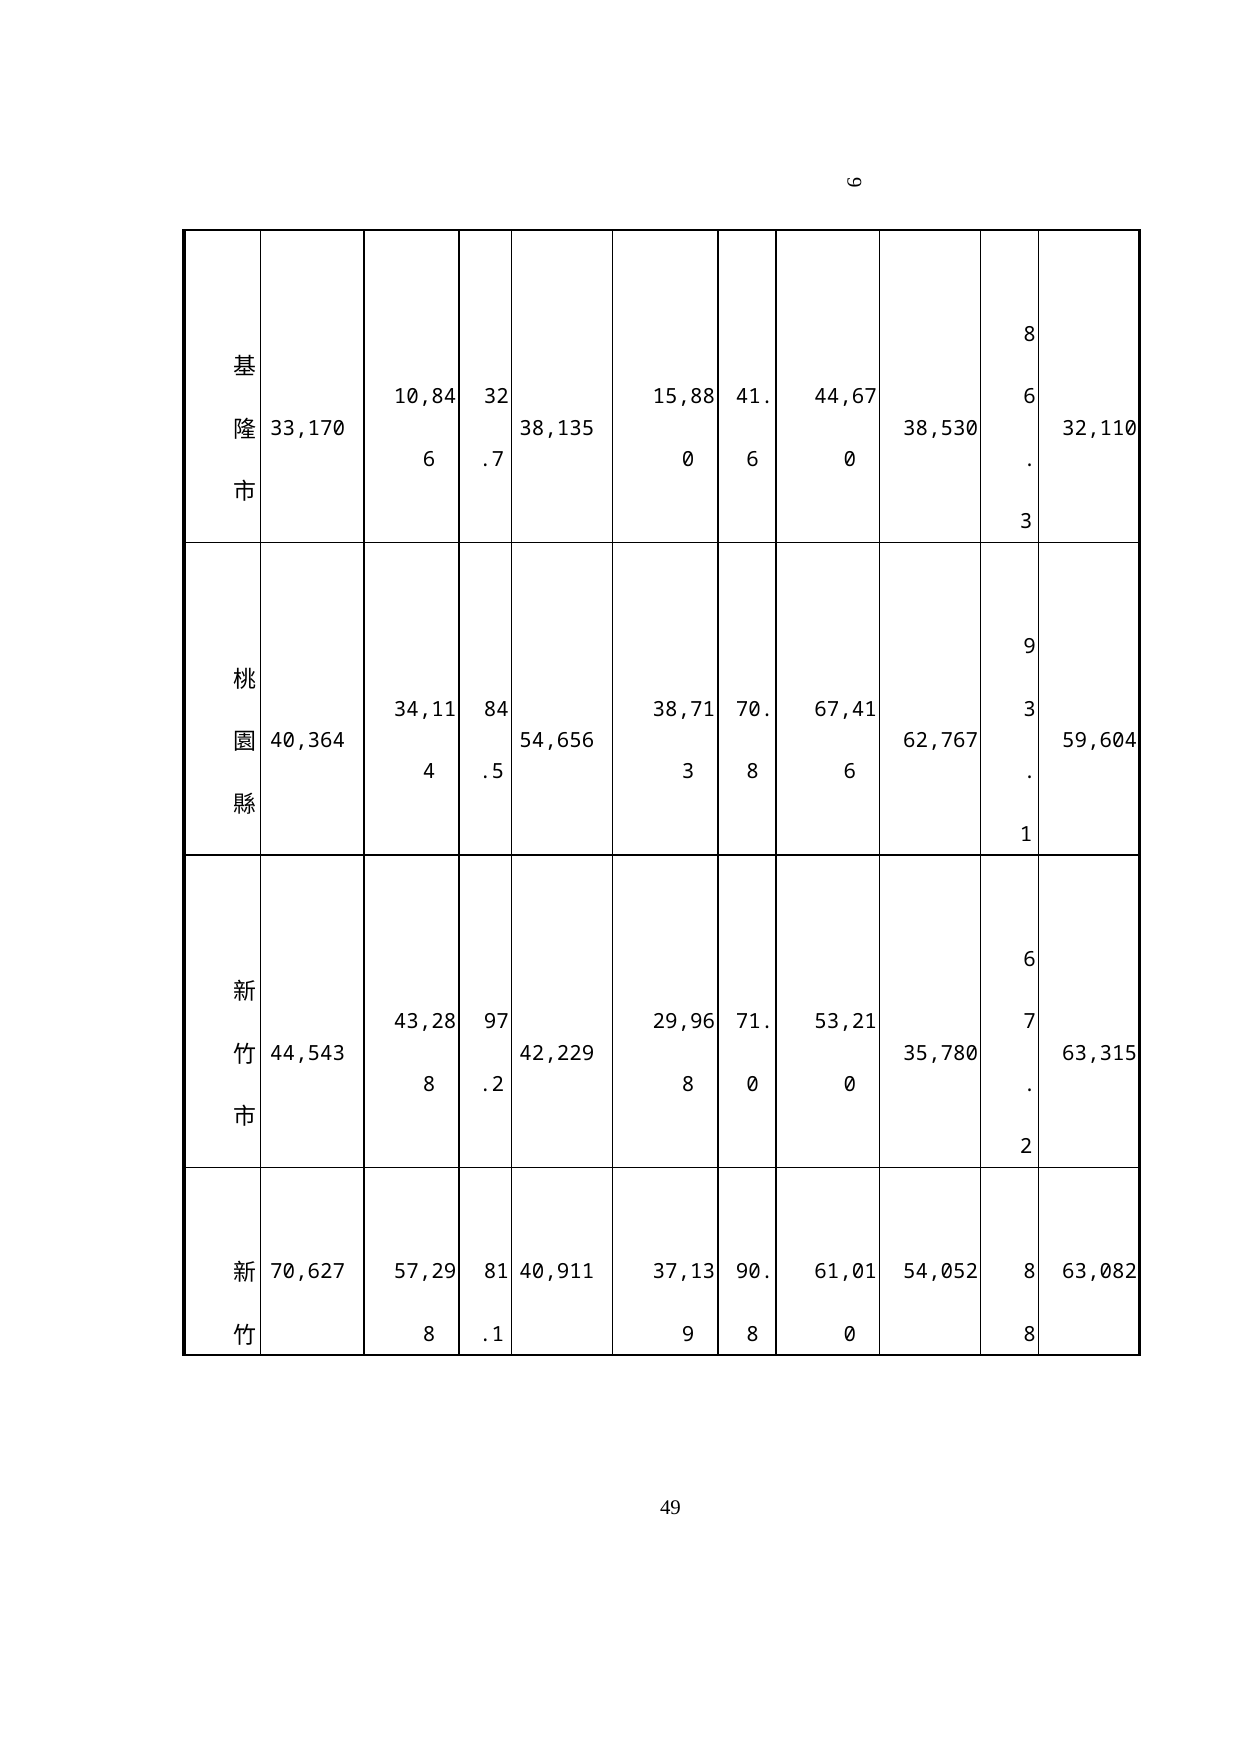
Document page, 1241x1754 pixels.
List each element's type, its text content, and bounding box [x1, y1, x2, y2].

table_cell 34,114 [365, 543, 458, 854]
table_cell 43,288 [365, 856, 458, 1167]
table_cell 40,364 [261, 543, 363, 854]
table_cell 32.7 [460, 231, 511, 542]
table_cell 70,627 [261, 1168, 363, 1354]
table_cell 86.3 [981, 231, 1038, 542]
table_cell 57,298 [365, 1168, 458, 1354]
table_cell 新竹 [186, 1168, 260, 1354]
table_cell 70.8 [719, 543, 775, 854]
table_cell 37,139 [613, 1168, 717, 1354]
table_cell 38,530 [880, 231, 980, 542]
table_cell 29,968 [613, 856, 717, 1167]
table_cell 84.5 [460, 543, 511, 854]
table_cell 38,135 [512, 231, 612, 542]
table_cell 59,604 [1039, 543, 1138, 854]
table_cell 15,880 [613, 231, 717, 542]
table_cell 38,713 [613, 543, 717, 854]
table_cell 88 [981, 1168, 1038, 1354]
table_cell 63,082 [1039, 1168, 1138, 1354]
table_cell 基隆市 [186, 231, 260, 542]
table_cell 54,052 [880, 1168, 980, 1354]
table_cell 81.1 [460, 1168, 511, 1354]
table_cell 33,170 [261, 231, 363, 542]
table_cell 新竹市 [186, 856, 260, 1167]
table_cell 61,010 [777, 1168, 879, 1354]
table_cell 90.8 [719, 1168, 775, 1354]
table_cell 67,416 [777, 543, 879, 854]
table_cell 35,780 [880, 856, 980, 1167]
table_cell 97.2 [460, 856, 511, 1167]
table_cell 桃園縣 [186, 543, 260, 854]
table_cell 44,543 [261, 856, 363, 1167]
table_cell 93.1 [981, 543, 1038, 854]
table_cell 10,846 [365, 231, 458, 542]
table_cell 42,229 [512, 856, 612, 1167]
table_cell 63,315 [1039, 856, 1138, 1167]
table_cell 32,110 [1039, 231, 1138, 542]
table_cell 67.2 [981, 856, 1038, 1167]
table_cell 54,656 [512, 543, 612, 854]
table_cell 40,911 [512, 1168, 612, 1354]
table_cell 71.0 [719, 856, 775, 1167]
table_cell 62,767 [880, 543, 980, 854]
table_cell 41.6 [719, 231, 775, 542]
table_cell 44,670 [777, 231, 879, 542]
table_cell 53,210 [777, 856, 879, 1167]
